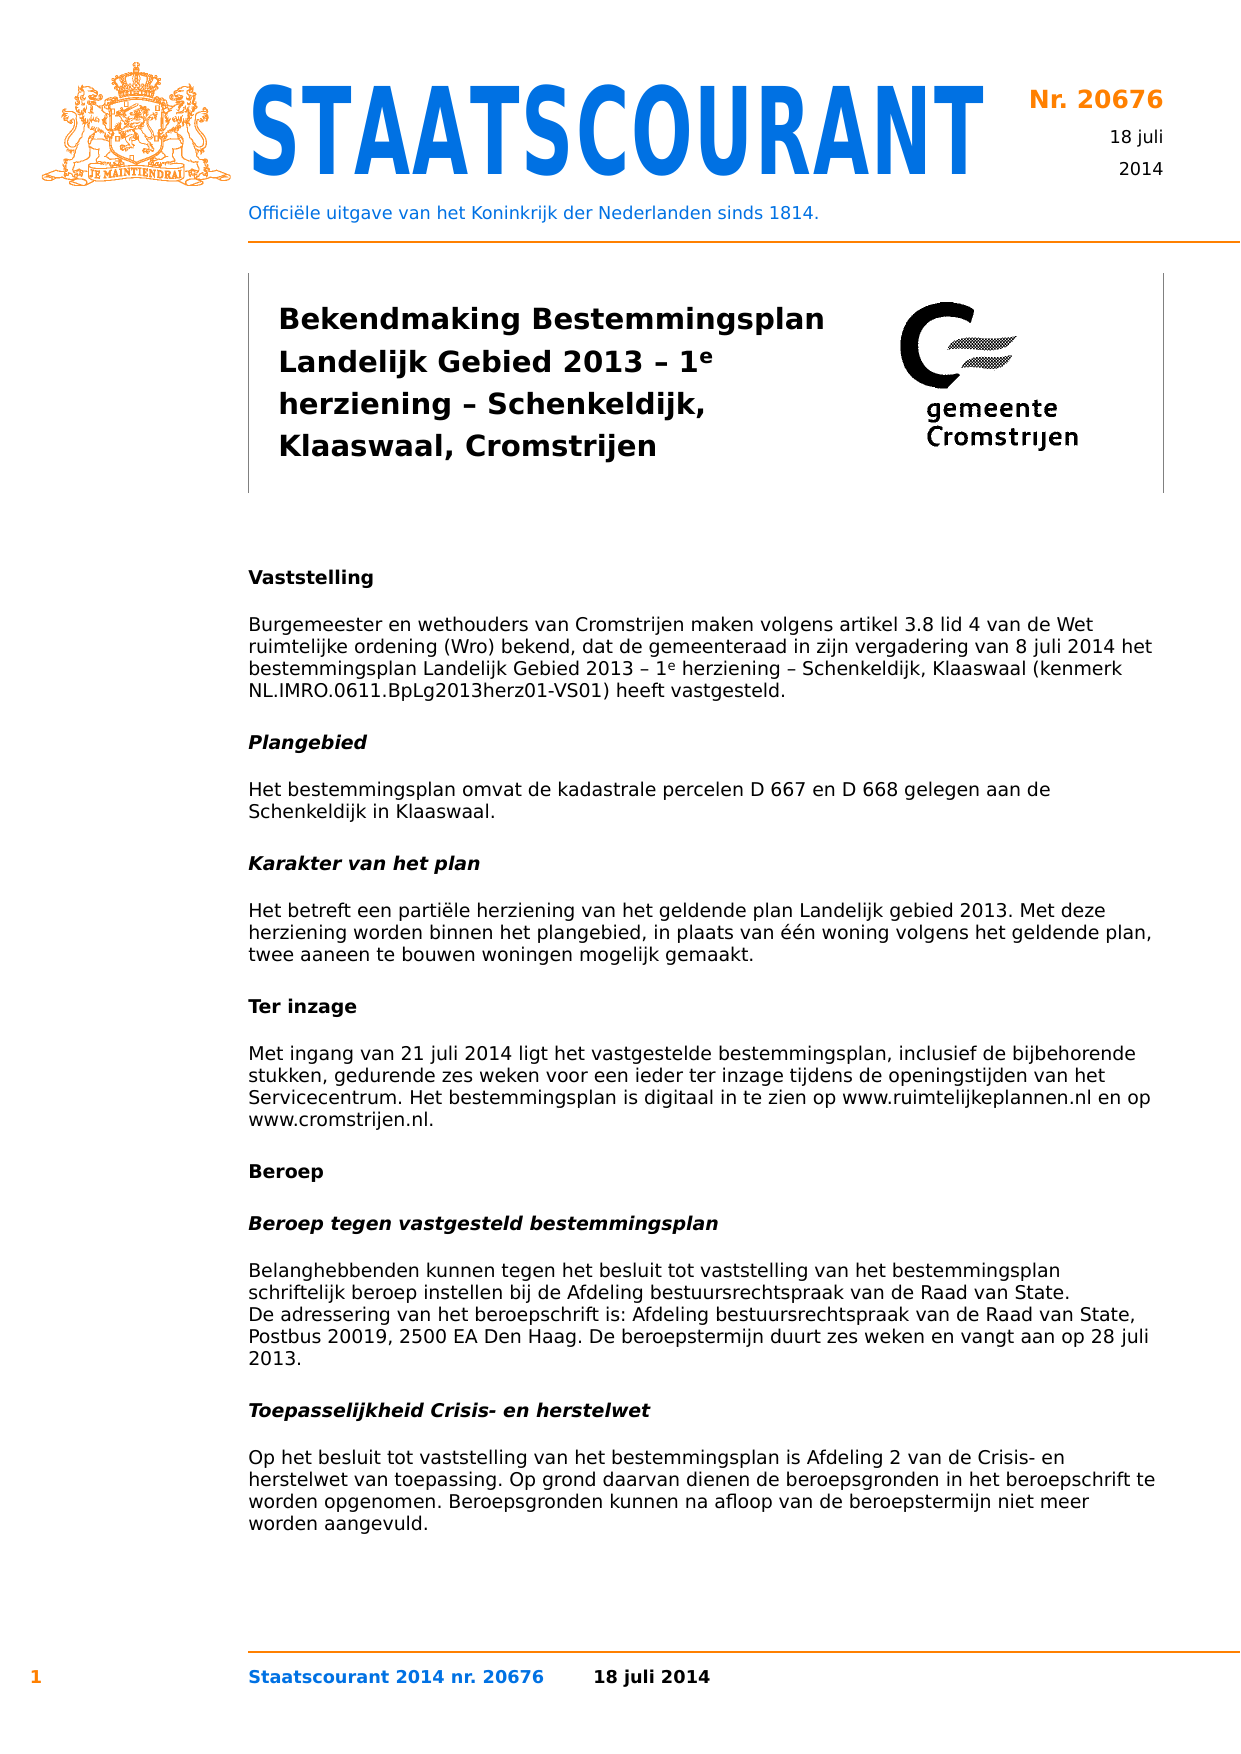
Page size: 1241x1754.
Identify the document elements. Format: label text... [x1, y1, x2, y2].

text Met ingang van 21 juli 2014 ligt het vastgestelde bestemmingsplan, inclusief de bijbehorende stukken, gedurende zes weken voor een ieder ter inzage tijdens de openingstijden van het Servicecentrum. Het bestemmingsplan is digitaal in te zien op www.ruimtelijkeplannen.nl en op www.cromstrijen.nl. [248, 1043, 1163, 1131]
subtitle Toepasselijkheid Crisis- en herstelwet [248, 1399, 1163, 1422]
table_cell 18 juli [998, 121, 1240, 153]
text Op het besluit tot vaststelling van het bestemmingsplan is Afdeling 2 van de Crisis- en herstelwet van toepassing. Op grond daarvan dienen de beroepsgronden in het beroepschrift te worden opgenomen. Beroepsgronden kunnen na afloop van de beroepstermijn niet meer worden aangevuld. [248, 1447, 1163, 1534]
picture [41, 62, 231, 186]
subtitle Ter inzage [248, 996, 1163, 1018]
subtitle Beroep [248, 1161, 1163, 1183]
subtitle Karakter van het plan [248, 853, 1163, 875]
table_header Nr. 20676 [998, 62, 1240, 121]
text Het bestemmingsplan omvat de kadastrale percelen D 667 en D 668 gelegen aan de Schenkeldijk in Klaaswaal. [248, 779, 1163, 823]
subtitle Vaststelling [248, 567, 1163, 589]
subtitle Bekendmaking Bestemmingsplan Landelijk Gebied 2013 – 1e herziening – Schenkeldijk, Klaaswaal, Cromstrijen [249, 273, 1163, 493]
text Belanghebbenden kunnen tegen het besluit tot vaststelling van het bestemmingsplan schriftelijk beroep instellen bij de Afdeling bestuursrechtspraak van de Raad van State. [248, 1260, 1163, 1304]
text Het betreft een partiële herziening van het geldende plan Landelijk gebied 2013. Met deze herziening worden binnen het plangebied, in plaats van één woning volgens het geldende plan, twee aaneen te bouwen woningen mogelijk gemaakt. [248, 900, 1163, 966]
table_cell Officiële uitgave van het Koninkrijk der Nederlanden sinds 1814. [248, 203, 1240, 241]
table_cell 2014 [998, 153, 1240, 203]
subtitle Plangebied [248, 732, 1163, 754]
table_header STAATSCOURANT [248, 62, 998, 203]
text Burgemeester en wethouders van Cromstrijen maken volgens artikel 3.8 lid 4 van de Wet ruimtelijke ordening (Wro) bekend, dat de gemeenteraad in zijn vergadering van 8 juli 2014 het bestemmingsplan Landelijk Gebied 2013 – 1e herziening – Schenkeldijk, Klaaswaal (kenmerk NL.IMRO.0611.BpLg2013herz01-VS01) heeft vastgesteld. [248, 614, 1163, 702]
table_header [25, 62, 248, 241]
picture [844, 302, 1134, 451]
subtitle Beroep tegen vastgesteld bestemmingsplan [248, 1213, 1163, 1235]
text De adressering van het beroepschrift is: Afdeling bestuursrechtspraak van de Raad van State, Postbus 20019, 2500 EA Den Haag. De beroepstermijn duurt zes weken en vangt aan op 28 juli 2013. [248, 1304, 1163, 1369]
